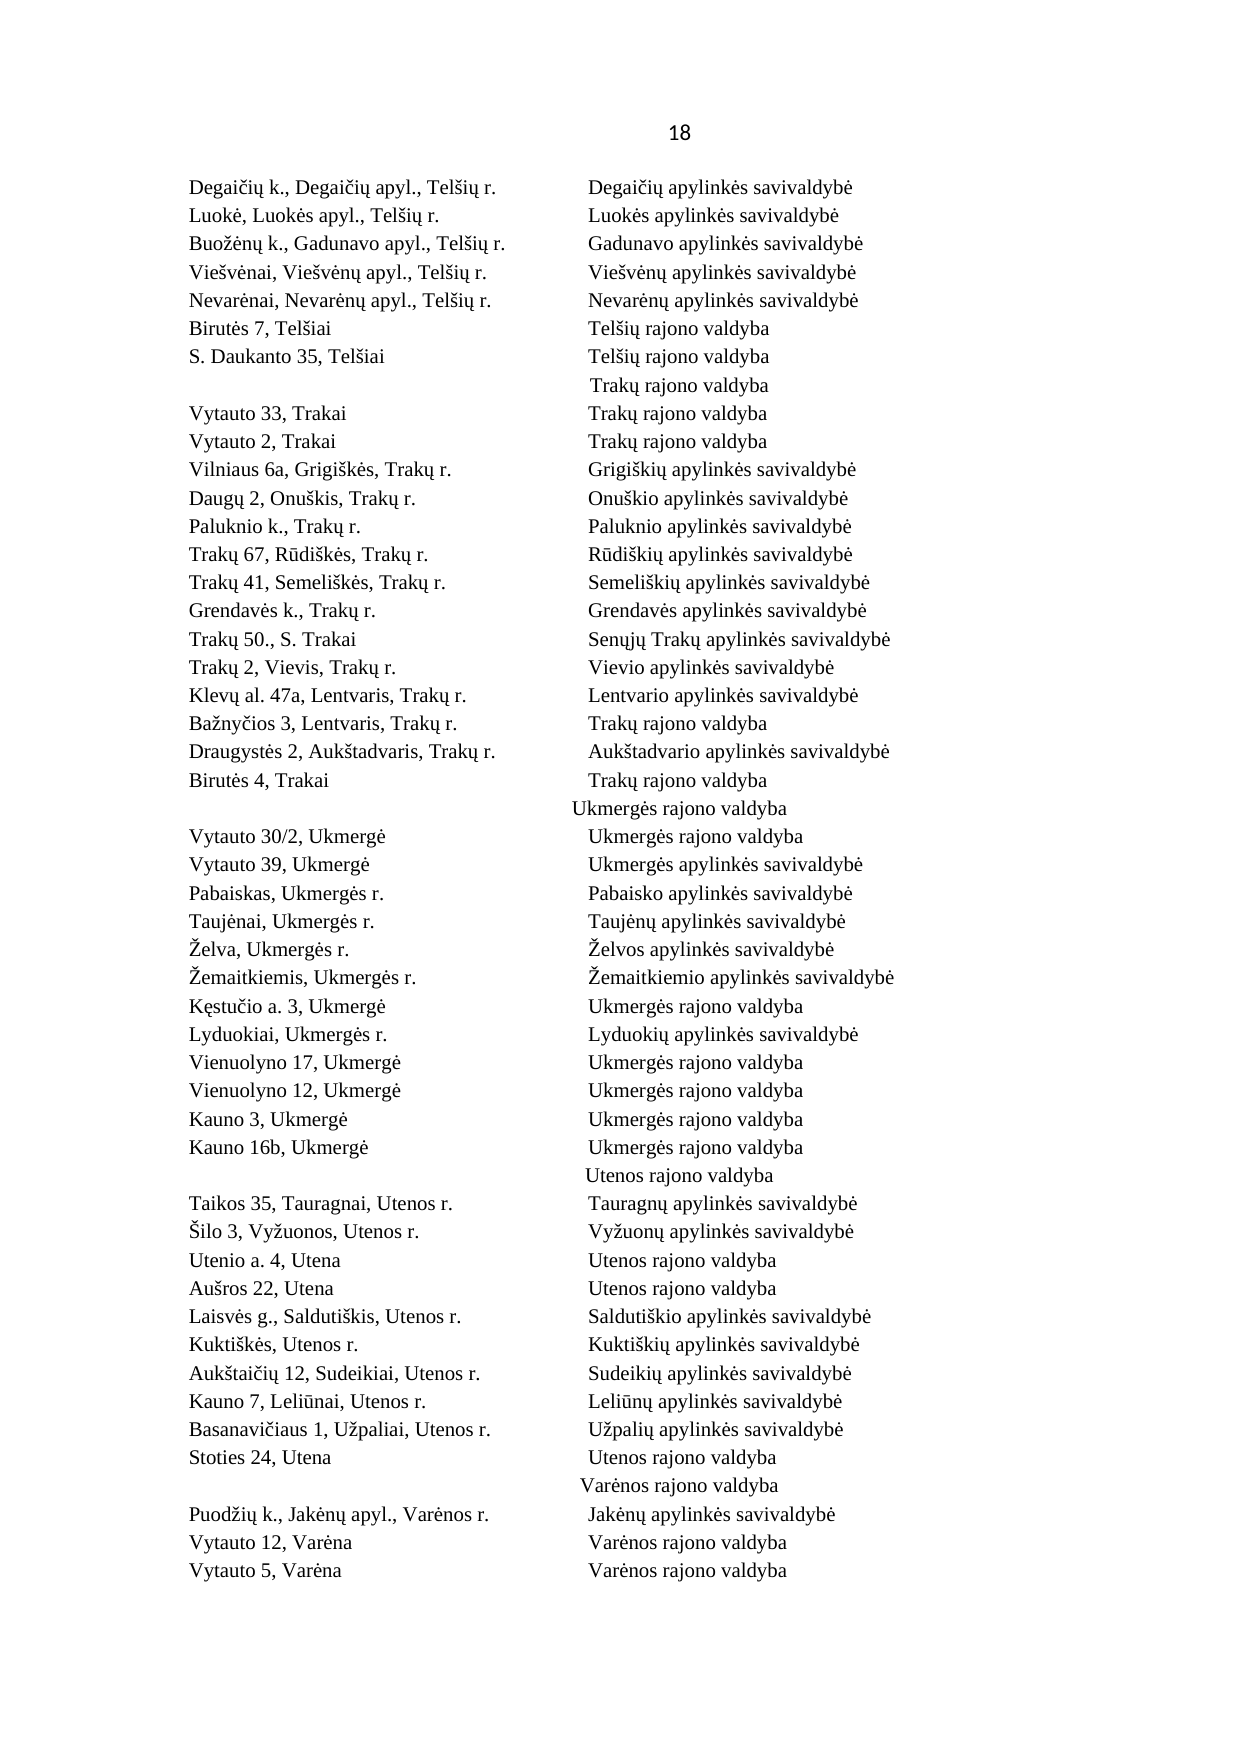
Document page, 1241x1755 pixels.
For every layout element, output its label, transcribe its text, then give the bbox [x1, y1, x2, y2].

table_cell Trakų rajono valdyba [177, 373, 1181, 401]
table_cell Vienuolyno 17, Ukmergė [177, 1050, 577, 1078]
table_cell Trakų 41, Semeliškės, Trakų r. [177, 570, 577, 598]
table_cell Kęstučio a. 3, Ukmergė [177, 994, 577, 1022]
table_cell Vievio apylinkės savivaldybė [577, 655, 1181, 683]
table_cell Trakų rajono valdyba [577, 429, 1181, 457]
table_cell Vytauto 5, Varėna [177, 1558, 577, 1586]
table_cell Puodžių k., Jakėnų apyl., Varėnos r. [177, 1502, 577, 1530]
table_cell Nevarėnai, Nevarėnų apyl., Telšių r. [177, 288, 577, 316]
table_cell Paluknio k., Trakų r. [177, 514, 577, 542]
table_cell Ukmergės rajono valdyba [577, 1135, 1181, 1163]
table_cell Želvos apylinkės savivaldybė [577, 937, 1181, 965]
table_cell Rūdiškių apylinkės savivaldybė [577, 542, 1181, 570]
table_cell Luokė, Luokės apyl., Telšių r. [177, 203, 577, 231]
table_cell Vienuolyno 12, Ukmergė [177, 1078, 577, 1106]
table_cell Laisvės g., Saldutiškis, Utenos r. [177, 1304, 577, 1332]
table_cell Aukštaičių 12, Sudeikiai, Utenos r. [177, 1361, 577, 1389]
table_cell Gadunavo apylinkės savivaldybė [577, 231, 1181, 259]
table_cell Utenio a. 4, Utena [177, 1248, 577, 1276]
table_cell Trakų 67, Rūdiškės, Trakų r. [177, 542, 577, 570]
table_cell Pabaiskas, Ukmergės r. [177, 881, 577, 909]
table_cell Pabaisko apylinkės savivaldybė [577, 881, 1181, 909]
table_cell Buožėnų k., Gadunavo apyl., Telšių r. [177, 231, 577, 259]
table_cell Lyduokių apylinkės savivaldybė [577, 1022, 1181, 1050]
table_cell Telšių rajono valdyba [577, 344, 1181, 372]
table_cell Draugystės 2, Aukštadvaris, Trakų r. [177, 740, 577, 768]
table_cell Trakų rajono valdyba [577, 711, 1181, 739]
table_cell Sudeikių apylinkės savivaldybė [577, 1361, 1181, 1389]
table_cell Utenos rajono valdyba [177, 1163, 1181, 1191]
table_cell Ukmergės rajono valdyba [577, 824, 1181, 852]
table_cell Trakų rajono valdyba [577, 768, 1181, 796]
table_cell Paluknio apylinkės savivaldybė [577, 514, 1181, 542]
table_cell Ukmergės rajono valdyba [177, 796, 1181, 824]
table_cell Kuktiškių apylinkės savivaldybė [577, 1332, 1181, 1361]
table_cell Kuktiškės, Utenos r. [177, 1332, 577, 1361]
table_cell Lyduokiai, Ukmergės r. [177, 1022, 577, 1050]
table_cell Semeliškių apylinkės savivaldybė [577, 570, 1181, 598]
table_cell Onuškio apylinkės savivaldybė [577, 485, 1181, 514]
table_cell Vilniaus 6a, Grigiškės, Trakų r. [177, 457, 577, 485]
table_cell Ukmergės rajono valdyba [577, 1106, 1181, 1135]
table_cell Ukmergės apylinkės savivaldybė [577, 853, 1181, 881]
table_cell S. Daukanto 35, Telšiai [177, 344, 577, 372]
table_cell Utenos rajono valdyba [577, 1445, 1181, 1473]
table_cell Jakėnų apylinkės savivaldybė [577, 1502, 1181, 1530]
table_cell Ukmergės rajono valdyba [577, 1078, 1181, 1106]
table_cell Telšių rajono valdyba [577, 316, 1181, 344]
table_cell Taujėnai, Ukmergės r. [177, 909, 577, 937]
table_cell Bažnyčios 3, Lentvaris, Trakų r. [177, 711, 577, 739]
table_cell Vytauto 30/2, Ukmergė [177, 824, 577, 852]
table_cell Taujėnų apylinkės savivaldybė [577, 909, 1181, 937]
table_cell Viešvėnai, Viešvėnų apyl., Telšių r. [177, 260, 577, 288]
table_cell Ukmergės rajono valdyba [577, 1050, 1181, 1078]
table_cell Aušros 22, Utena [177, 1276, 577, 1304]
table_cell Aukštadvario apylinkės savivaldybė [577, 740, 1181, 768]
table_cell Varėnos rajono valdyba [577, 1530, 1181, 1558]
table_cell Varėnos rajono valdyba [177, 1474, 1181, 1502]
table_cell Luokės apylinkės savivaldybė [577, 203, 1181, 231]
table_cell Žemaitkiemis, Ukmergės r. [177, 965, 577, 993]
table_cell Utenos rajono valdyba [577, 1248, 1181, 1276]
table_cell Leliūnų apylinkės savivaldybė [577, 1389, 1181, 1417]
table_cell Nevarėnų apylinkės savivaldybė [577, 288, 1181, 316]
table_cell Taikos 35, Tauragnai, Utenos r. [177, 1191, 577, 1219]
table_cell Trakų 50., S. Trakai [177, 627, 577, 655]
table_cell Kauno 7, Leliūnai, Utenos r. [177, 1389, 577, 1417]
table_cell Trakų rajono valdyba [577, 401, 1181, 429]
table_cell Vytauto 39, Ukmergė [177, 853, 577, 881]
table_cell Klevų al. 47a, Lentvaris, Trakų r. [177, 683, 577, 711]
table_cell Utenos rajono valdyba [577, 1276, 1181, 1304]
table_cell Želva, Ukmergės r. [177, 937, 577, 965]
table_cell Grigiškių apylinkės savivaldybė [577, 457, 1181, 485]
table_cell Grendavės k., Trakų r. [177, 598, 577, 627]
table_cell Žemaitkiemio apylinkės savivaldybė [577, 965, 1181, 993]
table_cell Stoties 24, Utena [177, 1445, 577, 1473]
table_cell Grendavės apylinkės savivaldybė [577, 598, 1181, 627]
table_cell Šilo 3, Vyžuonos, Utenos r. [177, 1219, 577, 1248]
table_cell Lentvario apylinkės savivaldybė [577, 683, 1181, 711]
table_cell Trakų 2, Vievis, Trakų r. [177, 655, 577, 683]
table_cell Birutės 4, Trakai [177, 768, 577, 796]
table_cell Daugų 2, Onuškis, Trakų r. [177, 485, 577, 514]
table_cell Saldutiškio apylinkės savivaldybė [577, 1304, 1181, 1332]
table_cell Varėnos rajono valdyba [577, 1558, 1181, 1586]
table_cell Senųjų Trakų apylinkės savivaldybė [577, 627, 1181, 655]
table_cell Viešvėnų apylinkės savivaldybė [577, 260, 1181, 288]
table_cell Birutės 7, Telšiai [177, 316, 577, 344]
table_cell Vyžuonų apylinkės savivaldybė [577, 1219, 1181, 1248]
table_cell Tauragnų apylinkės savivaldybė [577, 1191, 1181, 1219]
table_cell Kauno 3, Ukmergė [177, 1106, 577, 1135]
table_cell Vytauto 2, Trakai [177, 429, 577, 457]
table_cell Vytauto 12, Varėna [177, 1530, 577, 1558]
table_cell Vytauto 33, Trakai [177, 401, 577, 429]
table_cell Basanavičiaus 1, Užpaliai, Utenos r. [177, 1417, 577, 1445]
table_cell Užpalių apylinkės savivaldybė [577, 1417, 1181, 1445]
table_cell Kauno 16b, Ukmergė [177, 1135, 577, 1163]
table_cell Degaičių k., Degaičių apyl., Telšių r. [177, 175, 577, 203]
table_cell Ukmergės rajono valdyba [577, 994, 1181, 1022]
table_cell Degaičių apylinkės savivaldybė [577, 175, 1181, 203]
